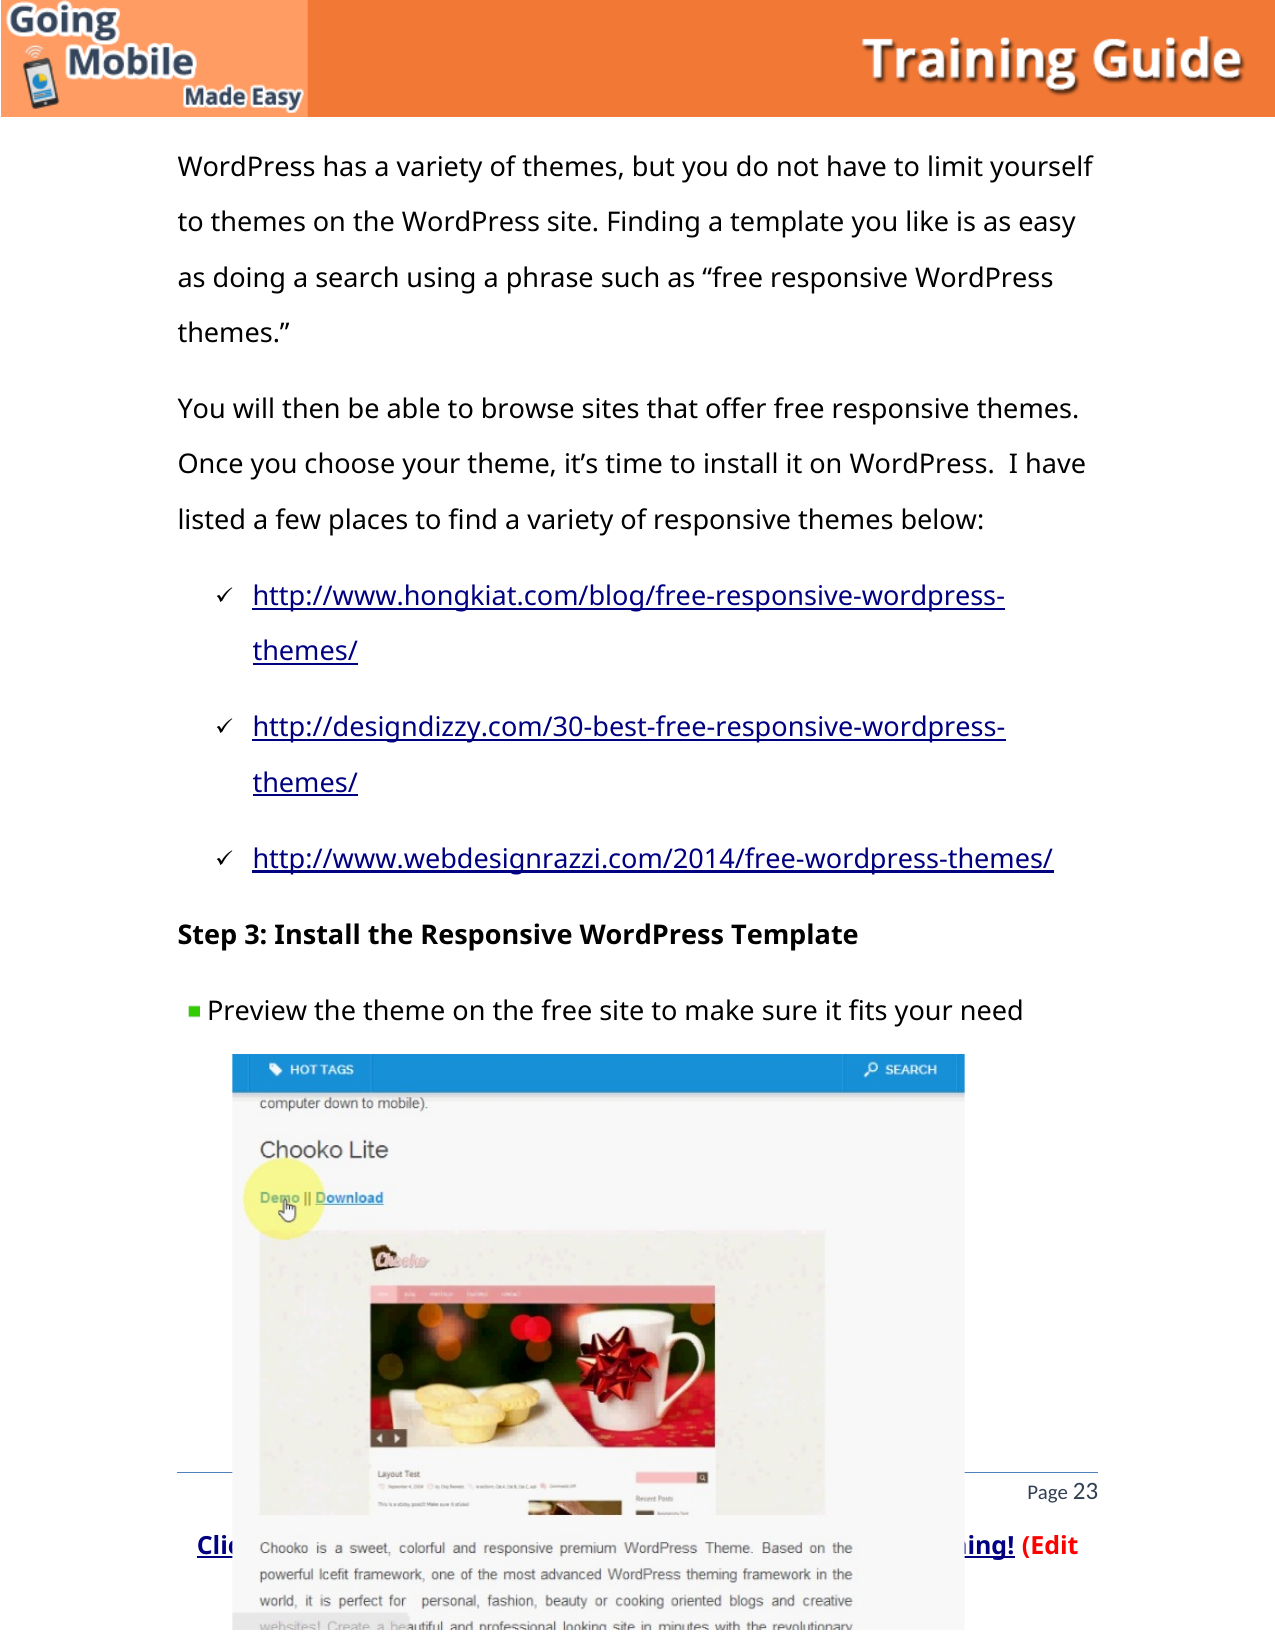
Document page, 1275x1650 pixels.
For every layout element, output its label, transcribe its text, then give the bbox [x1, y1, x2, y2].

list http://designdizzy.com/30-best-free-responsive-wordpress-themes/ [215, 708, 1098, 800]
text Step 3: Install the Responsive WordPress Template [177, 916, 1098, 952]
text WordPress has a variety of themes, but you do not have to limit yourself to themes on the WordPress site. Finding a template you like is as easy as doing a search using a phrase such as “free responsive WordPress themes.” [177, 148, 1098, 350]
list Preview the theme on the free site to make sure it fits your need [177, 992, 1098, 1028]
list http://www.hongkiat.com/blog/free-responsive-wordpress-themes/ [215, 576, 1098, 669]
list http://www.webdesignrazzi.com/2014/free-wordpress-themes/ [215, 839, 1098, 876]
text You will then be able to browse sites that offer free responsive themes. Once you choose your theme, it’s time to install it on WordPress. I have listed a few places to find a variety of responsive themes below: [177, 390, 1098, 537]
